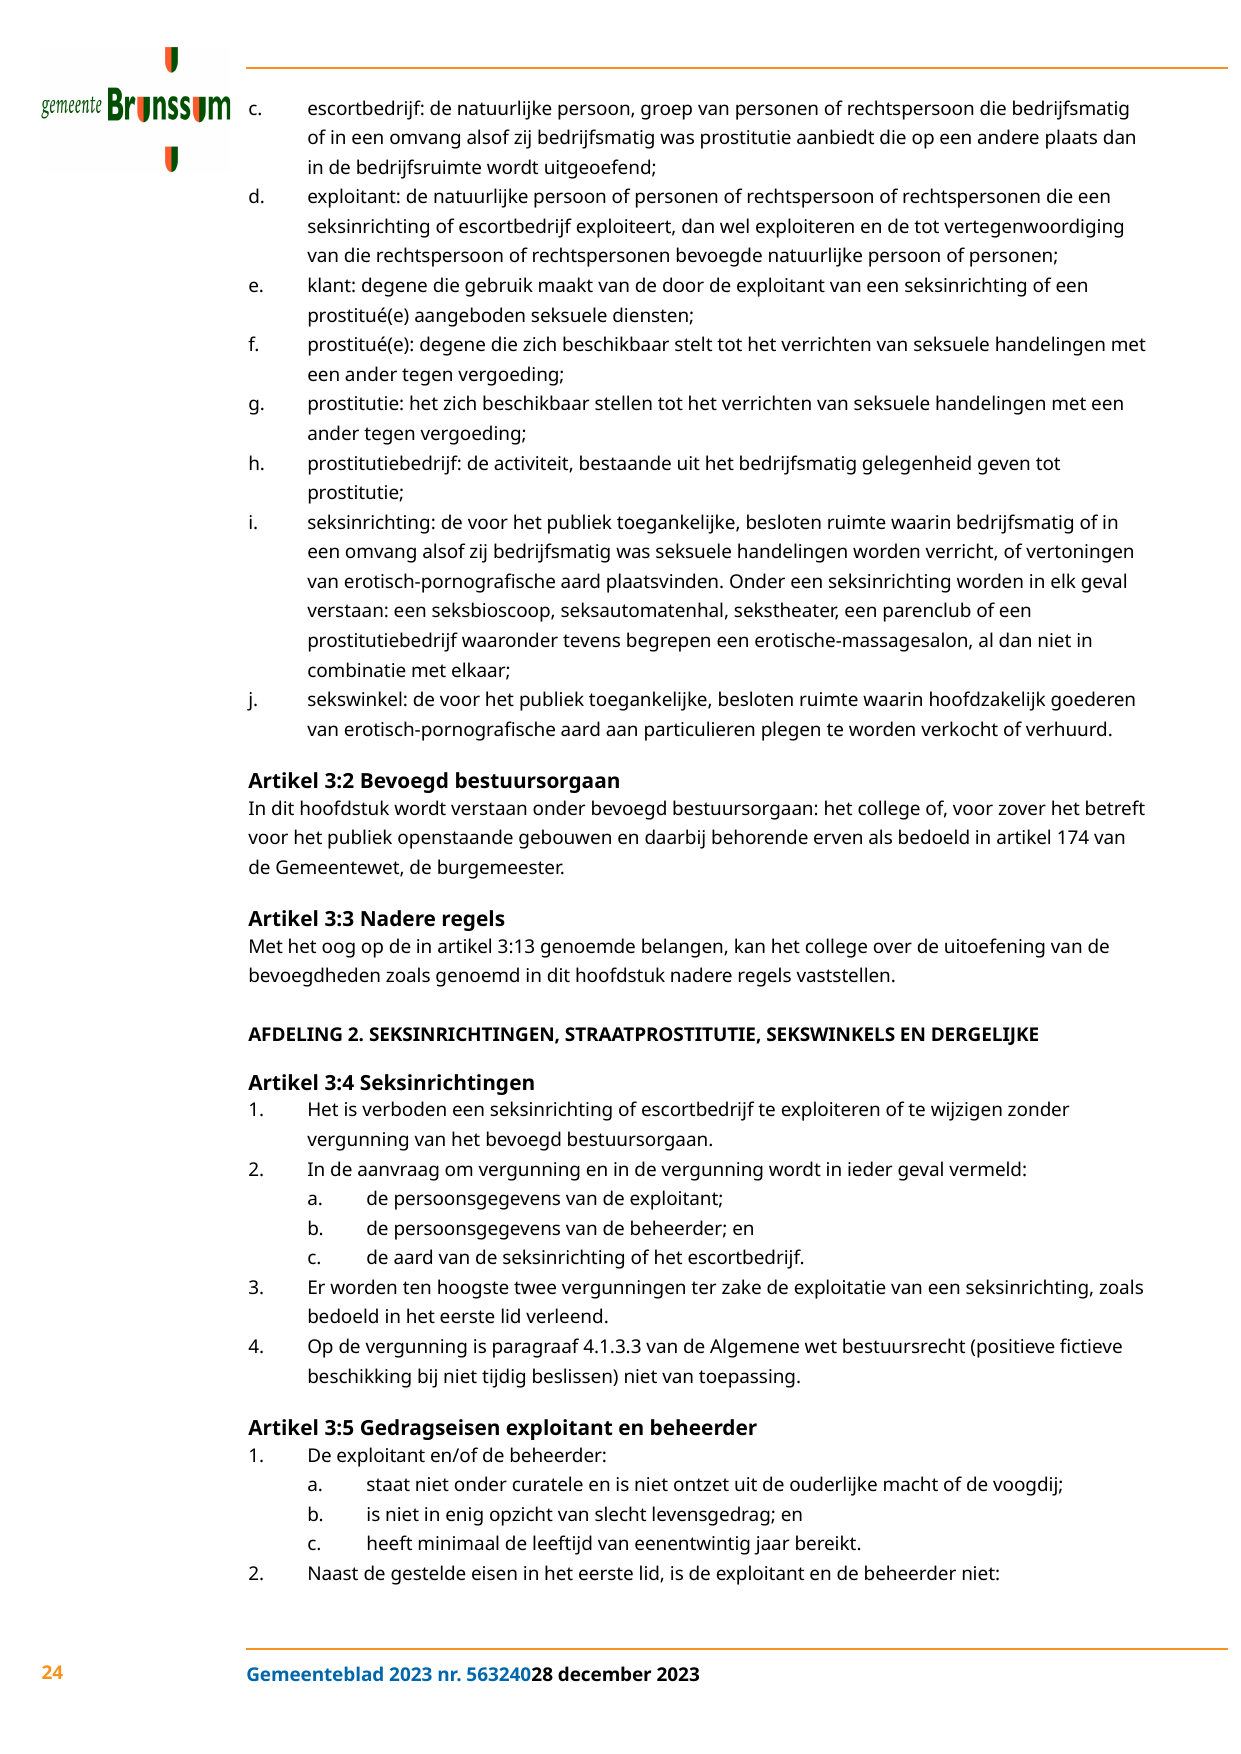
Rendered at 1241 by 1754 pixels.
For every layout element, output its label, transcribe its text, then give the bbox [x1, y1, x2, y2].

list escortbedrijf: de natuurlijke persoon, groep van personen of rechtspersoon die bedrijfsmatig of in een omvang alsof zij bedrijfsmatig was prostitutie aanbiedt die op een andere plaats dan in de bedrijfsruimte wordt uitgeoefend; [248, 95, 1152, 180]
list klant: degene die gebruik maakt van de door de exploitant van een seksinrichting of een prostitué(e) aangeboden seksuele diensten; [248, 272, 1152, 328]
list de persoonsgegevens van de beheerder; en [307, 1215, 1152, 1241]
list prostitutiebedrijf: de activiteit, bestaande uit het bedrijfsmatig gelegenheid geven tot prostitutie; [248, 450, 1152, 505]
list exploitant: de natuurlijke persoon of personen of rechtspersoon of rechtspersonen die een seksinrichting of escortbedrijf exploiteert, dan wel exploiteren en de tot vertegenwoordiging van die rechtspersoon of rechtspersonen bevoegde natuurlijke persoon of personen; [248, 183, 1152, 268]
list is niet in enig opzicht van slecht levensgedrag; en [307, 1501, 1152, 1527]
list prostitutie: het zich beschikbaar stellen tot het verrichten van seksuele handelingen met een ander tegen vergoeding; [248, 391, 1152, 446]
picture [41, 47, 231, 172]
list De exploitant en/of de beheerder: [248, 1442, 1152, 1467]
text Artikel 3:5 Gedragseisen exploitant en beheerder [248, 1413, 1152, 1442]
list In de aanvraag om vergunning en in de vergunning wordt in ieder geval vermeld: [248, 1156, 1152, 1182]
list prostitué(e): degene die zich beschikbaar stelt tot het verrichten van seksuele handelingen met een ander tegen vergoeding; [248, 331, 1152, 387]
list Op de vergunning is paragraaf 4.1.3.3 van de Algemene wet bestuursrecht (positieve fictieve beschikking bij niet tijdig beslissen) niet van toepassing. [248, 1333, 1152, 1389]
list seksinrichting: de voor het publiek toegankelijke, besloten ruimte waarin bedrijfsmatig of in een omvang alsof zij bedrijfsmatig was seksuele handelingen worden verricht, of vertoningen van erotisch-pornografische aard plaatsvinden. Onder een seksinrichting worden in elk geval verstaan: een seksbioscoop, seksautomatenhal, sekstheater, een parenclub of een prostitutiebedrijf waaronder tevens begrepen een erotische-massagesalon, al dan niet in combinatie met elkaar; [248, 509, 1152, 683]
list de persoonsgegevens van de exploitant; [307, 1185, 1152, 1211]
text Artikel 3:2 Bevoegd bestuursorgaan [248, 766, 1152, 795]
list Naast de gestelde eisen in het eerste lid, is de exploitant en de beheerder niet: [248, 1560, 1152, 1586]
list Er worden ten hoogste twee vergunningen ter zake de exploitatie van een seksinrichting, zoals bedoeld in het eerste lid verleend. [248, 1274, 1152, 1329]
list sekswinkel: de voor het publiek toegankelijke, besloten ruimte waarin hoofdzakelijk goederen van erotisch-pornografische aard aan particulieren plegen te worden verkocht of verhuurd. [248, 686, 1152, 742]
list de aard van de seksinrichting of het escortbedrijf. [307, 1244, 1152, 1270]
text In dit hoofdstuk wordt verstaan onder bevoegd bestuursorgaan: het college of, voor zover het betreft voor het publiek openstaande gebouwen en daarbij behorende erven als bedoeld in artikel 174 van de Gemeentewet, de burgemeester. [248, 795, 1152, 880]
text Artikel 3:4 Seksinrichtingen [248, 1068, 1152, 1097]
text Met het oog op de in artikel 3:13 genoemde belangen, kan het college over de uitoefening van de bevoegdheden zoals genoemd in dit hoofdstuk nadere regels vaststellen. [248, 933, 1152, 988]
text AFDELING 2. SEKSINRICHTINGEN, STRAATPROSTITUTIE, SEKSWINKELS EN DERGELIJKE [248, 1022, 1152, 1047]
list Het is verboden een seksinrichting of escortbedrijf te exploiteren of te wijzigen zonder vergunning van het bevoegd bestuursorgaan. [248, 1097, 1152, 1152]
list heeft minimaal de leeftijd van eenentwintig jaar bereikt. [307, 1531, 1152, 1556]
text Artikel 3:3 Nadere regels [248, 904, 1152, 933]
list staat niet onder curatele en is niet ontzet uit de ouderlijke macht of de voogdij; [307, 1471, 1152, 1497]
